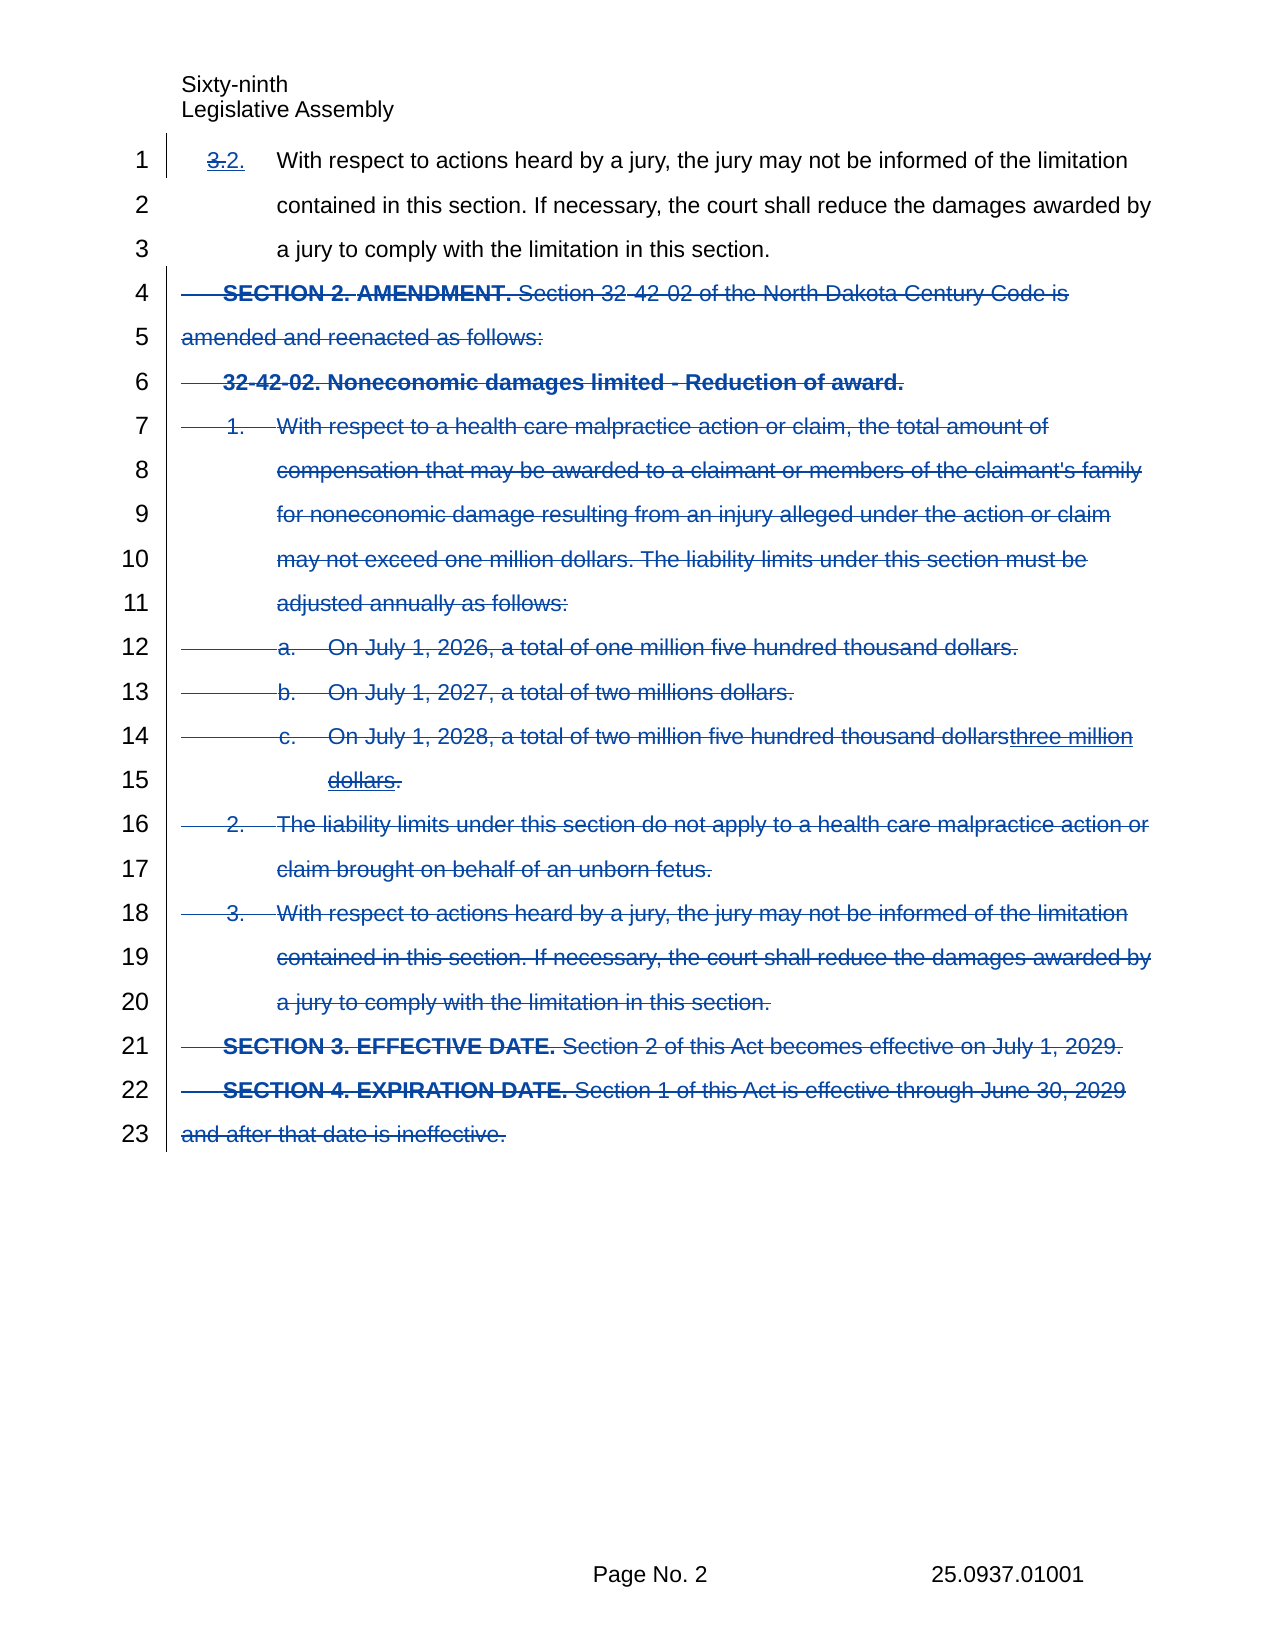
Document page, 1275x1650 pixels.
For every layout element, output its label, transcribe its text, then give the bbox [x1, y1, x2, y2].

text 2. With respect to actions heard by a jury, the jury may not be informed of the limitation contained in this section. If necessary, the court shall reduce the damages awarded by a jury to comply with the limitation in this section. [181, 133, 1154, 266]
